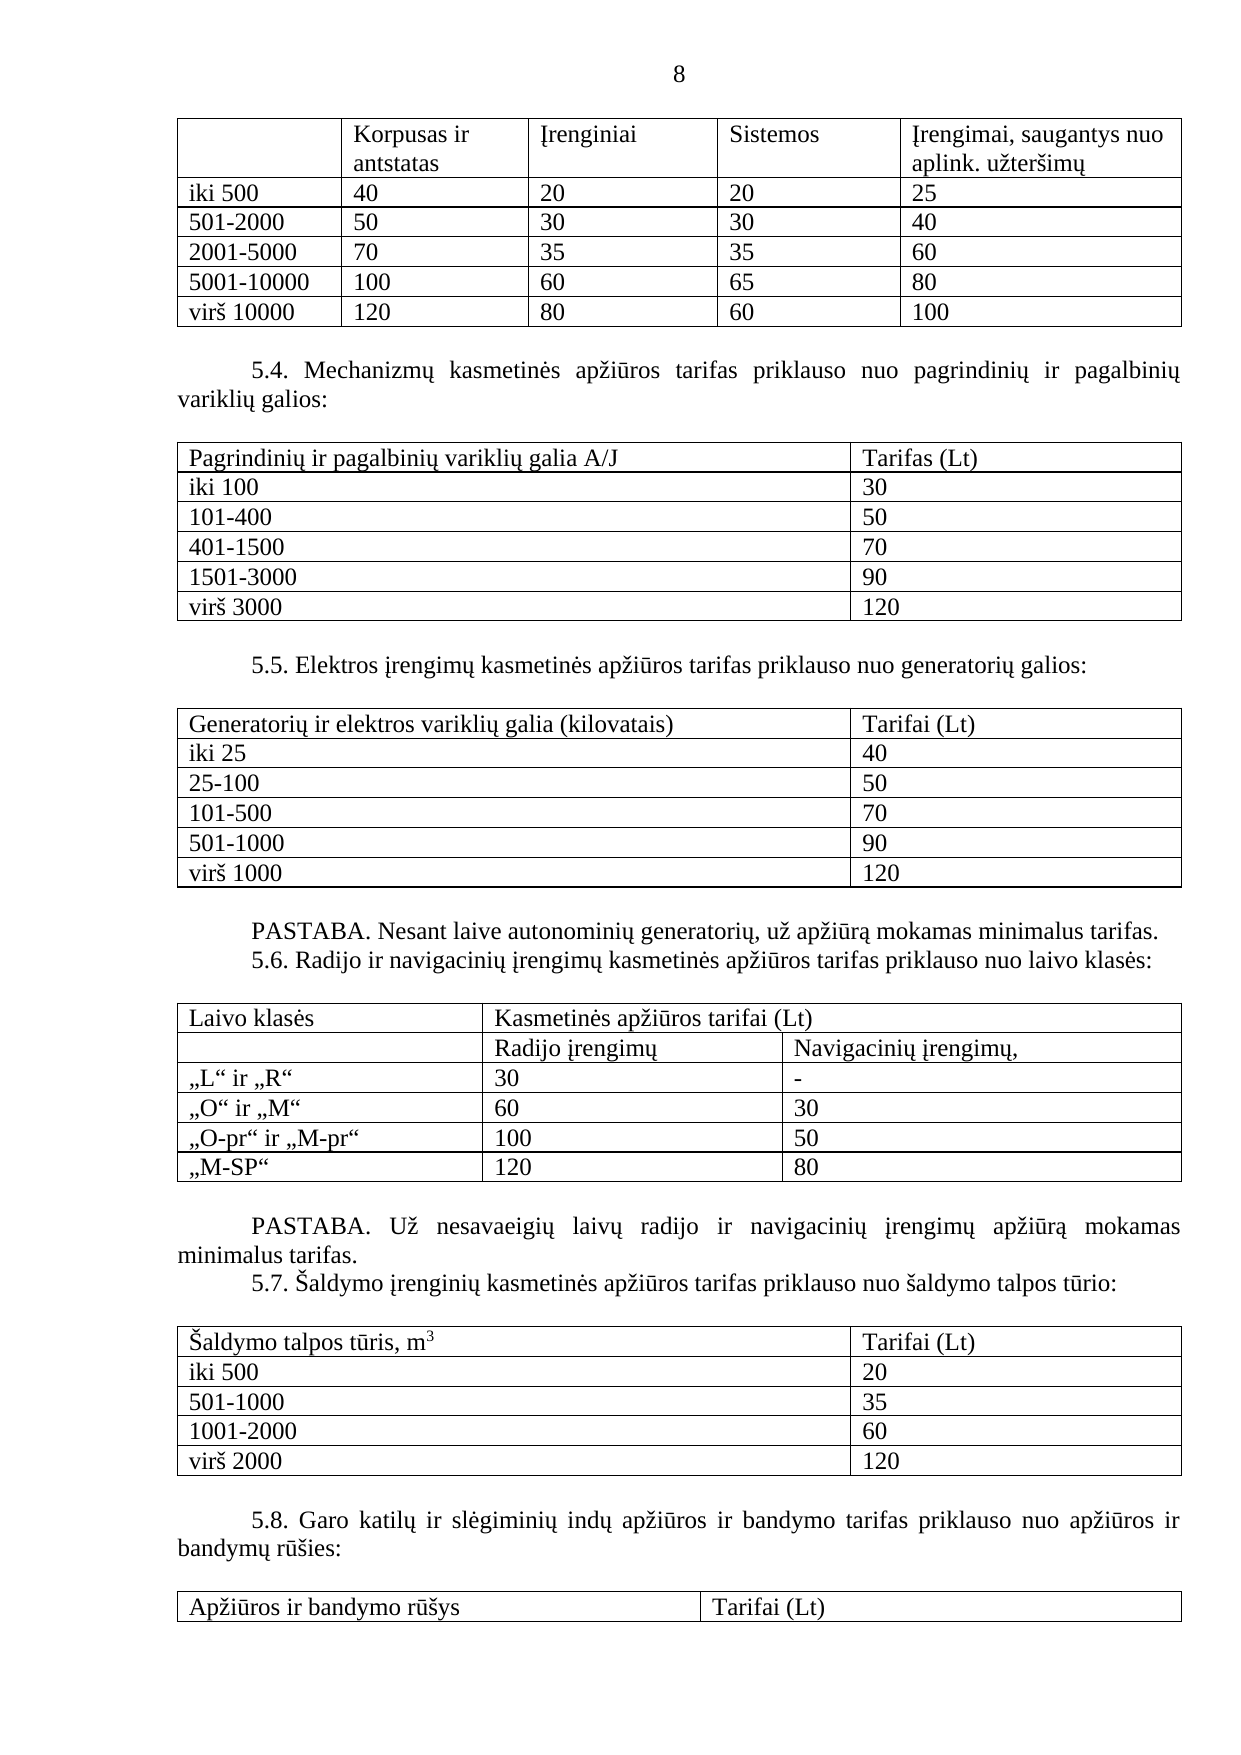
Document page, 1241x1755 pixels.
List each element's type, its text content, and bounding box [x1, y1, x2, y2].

table_cell 25-100 [178, 768, 850, 797]
table_cell 120 [851, 1446, 1181, 1475]
table_cell 80 [529, 297, 717, 326]
table_cell 120 [851, 858, 1181, 886]
table_cell 501-2000 [178, 208, 341, 236]
table_cell 80 [783, 1153, 1181, 1181]
table_cell 501-1000 [178, 1387, 850, 1415]
table_cell 50 [851, 502, 1181, 531]
text 5.6. Radijo ir navigacinių įrengimų kasmetinės apžiūros tarifas priklauso nuo laivo klasės: [177, 945, 1181, 974]
table_cell 120 [483, 1153, 782, 1181]
table_cell 1001-2000 [178, 1416, 850, 1445]
table_cell 20 [529, 178, 717, 206]
table_cell 35 [718, 237, 900, 266]
table_cell 20 [851, 1357, 1181, 1386]
table_cell 60 [529, 267, 717, 296]
table_header Pagrindinių ir pagalbinių variklių galia A/J [178, 443, 850, 471]
table_header [178, 119, 341, 177]
table_cell 30 [783, 1093, 1181, 1122]
table_cell „O“ ir „M“ [178, 1093, 482, 1122]
table_cell 40 [342, 178, 528, 206]
table_cell 100 [901, 297, 1181, 326]
table_cell 1501-3000 [178, 562, 850, 591]
table_cell 501-1000 [178, 828, 850, 857]
table_cell virš 3000 [178, 592, 850, 620]
table_cell Įrenginiai [529, 119, 717, 177]
table_cell 401-1500 [178, 532, 850, 561]
table_cell 80 [901, 267, 1181, 296]
table_cell 40 [851, 739, 1181, 767]
text 5.8. Garo katilų ir slėgiminių indų apžiūros ir bandymo tarifas priklauso nuo apžiūros ir bandymų rūšies: [177, 1505, 1181, 1562]
table_cell 100 [342, 267, 528, 296]
table_cell 60 [483, 1093, 782, 1122]
text PASTABA. Už nesavaeigių laivų radijo ir navigacinių įrengimų apžiūrą mokamas minimalus tarifas. [177, 1211, 1181, 1268]
table_cell [178, 1033, 482, 1062]
table_cell 30 [851, 473, 1181, 501]
table_header Tarifai (Lt) [701, 1592, 1181, 1621]
table_cell Korpusas ir antstatas [342, 119, 528, 177]
table_cell 100 [483, 1123, 782, 1151]
table_cell 70 [342, 237, 528, 266]
text 5.7. Šaldymo įrenginių kasmetinės apžiūros tarifas priklauso nuo šaldymo talpos tūrio: [177, 1268, 1181, 1297]
table_cell 65 [718, 267, 900, 296]
table_cell 40 [901, 208, 1181, 236]
table_cell Įrengimai, saugantys nuo aplink. užteršimų [901, 119, 1181, 177]
table_cell Radijo įrengimų [483, 1033, 782, 1062]
table_cell iki 500 [178, 1357, 850, 1386]
table_header Kasmetinės apžiūros tarifai (Lt) [483, 1004, 1181, 1032]
table_cell „O-pr“ ir „M-pr“ [178, 1123, 482, 1151]
table_cell 101-500 [178, 798, 850, 827]
table_cell iki 100 [178, 473, 850, 501]
table_cell Sistemos [718, 119, 900, 177]
table_header Šaldymo talpos tūris, m3 [178, 1327, 850, 1356]
table_cell Navigacinių įrengimų, [783, 1033, 1181, 1062]
table_cell 30 [718, 208, 900, 236]
text 5.5. Elektros įrengimų kasmetinės apžiūros tarifas priklauso nuo generatorių galios: [177, 650, 1181, 679]
table_cell „M-SP“ [178, 1153, 482, 1181]
table_header Laivo klasės [178, 1004, 482, 1032]
table_cell 25 [901, 178, 1181, 206]
table_cell iki 500 [178, 178, 341, 206]
table_cell 5001-10000 [178, 267, 341, 296]
table_cell virš 1000 [178, 858, 850, 886]
table_header Tarifai (Lt) [851, 1327, 1181, 1356]
table_cell „L“ ir „R“ [178, 1063, 482, 1092]
table_cell 35 [529, 237, 717, 266]
table_cell 50 [851, 768, 1181, 797]
table_cell 120 [851, 592, 1181, 620]
table_cell 90 [851, 562, 1181, 591]
table_cell 60 [851, 1416, 1181, 1445]
table_cell 90 [851, 828, 1181, 857]
table_cell 30 [529, 208, 717, 236]
table_cell 70 [851, 798, 1181, 827]
table_header Tarifai (Lt) [851, 709, 1181, 737]
text PASTABA. Nesant laive autonominių generatorių, už apžiūrą mokamas minimalus tarifas. [177, 916, 1181, 945]
table_cell virš 10000 [178, 297, 341, 326]
table_cell iki 25 [178, 739, 850, 767]
table_header Generatorių ir elektros variklių galia (kilovatais) [178, 709, 850, 737]
table_cell 20 [718, 178, 900, 206]
table_cell 2001-5000 [178, 237, 341, 266]
table_header Tarifas (Lt) [851, 443, 1181, 471]
table_cell 70 [851, 532, 1181, 561]
text 5.4. Mechanizmų kasmetinės apžiūros tarifas priklauso nuo pagrindinių ir pagalbinių variklių galios: [177, 355, 1181, 413]
table_header Apžiūros ir bandymo rūšys [178, 1592, 700, 1621]
table_cell - [783, 1063, 1181, 1092]
table_cell 30 [483, 1063, 782, 1092]
table_cell 101-400 [178, 502, 850, 531]
table_cell 60 [901, 237, 1181, 266]
table_cell virš 2000 [178, 1446, 850, 1475]
table_cell 60 [718, 297, 900, 326]
table_cell 120 [342, 297, 528, 326]
table_cell 35 [851, 1387, 1181, 1415]
table_cell 50 [783, 1123, 1181, 1151]
table_cell 50 [342, 208, 528, 236]
